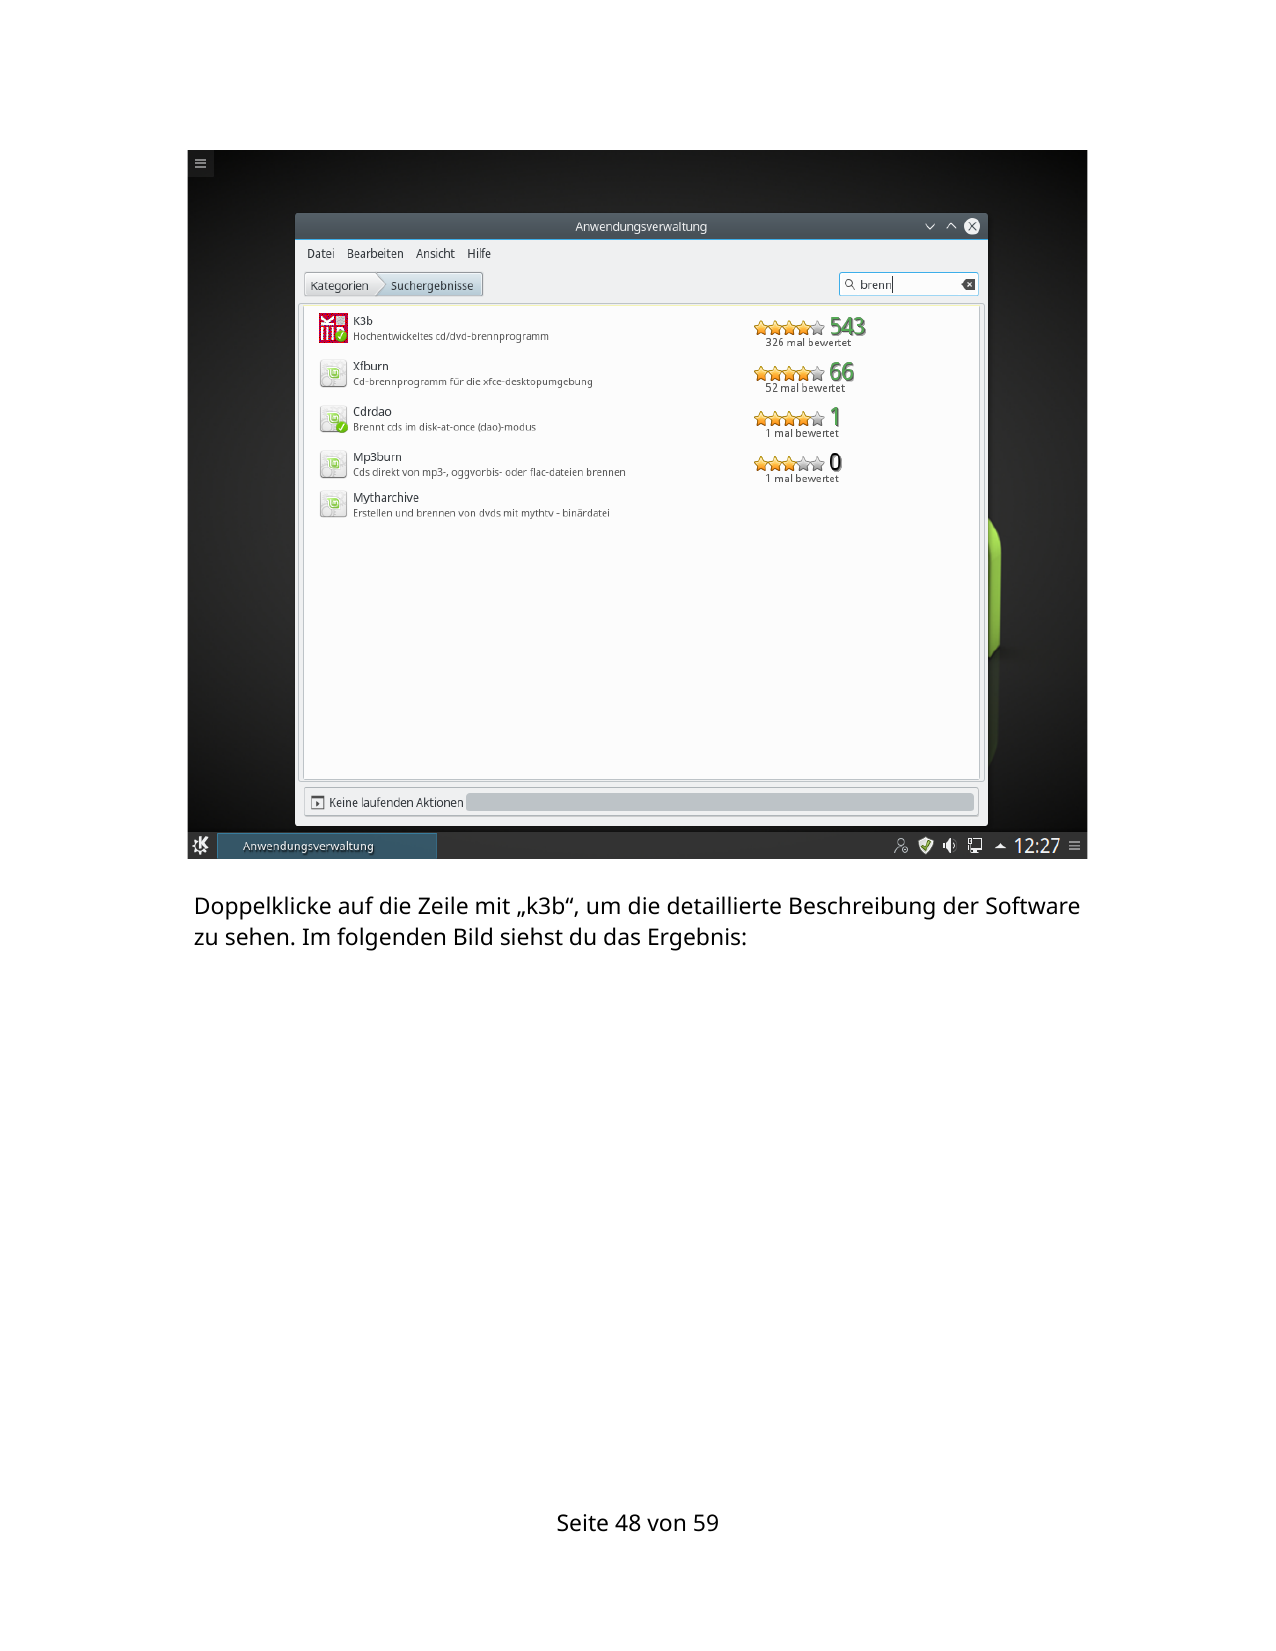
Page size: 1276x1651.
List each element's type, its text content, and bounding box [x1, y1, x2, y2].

text Doppelklicke auf die Zeile mit „k3b“, um die detaillierte Beschreibung der Software zu sehen. Im folgenden Bild siehst du das Ergebnis: [187, 890, 1088, 952]
picture [187, 150, 1088, 859]
